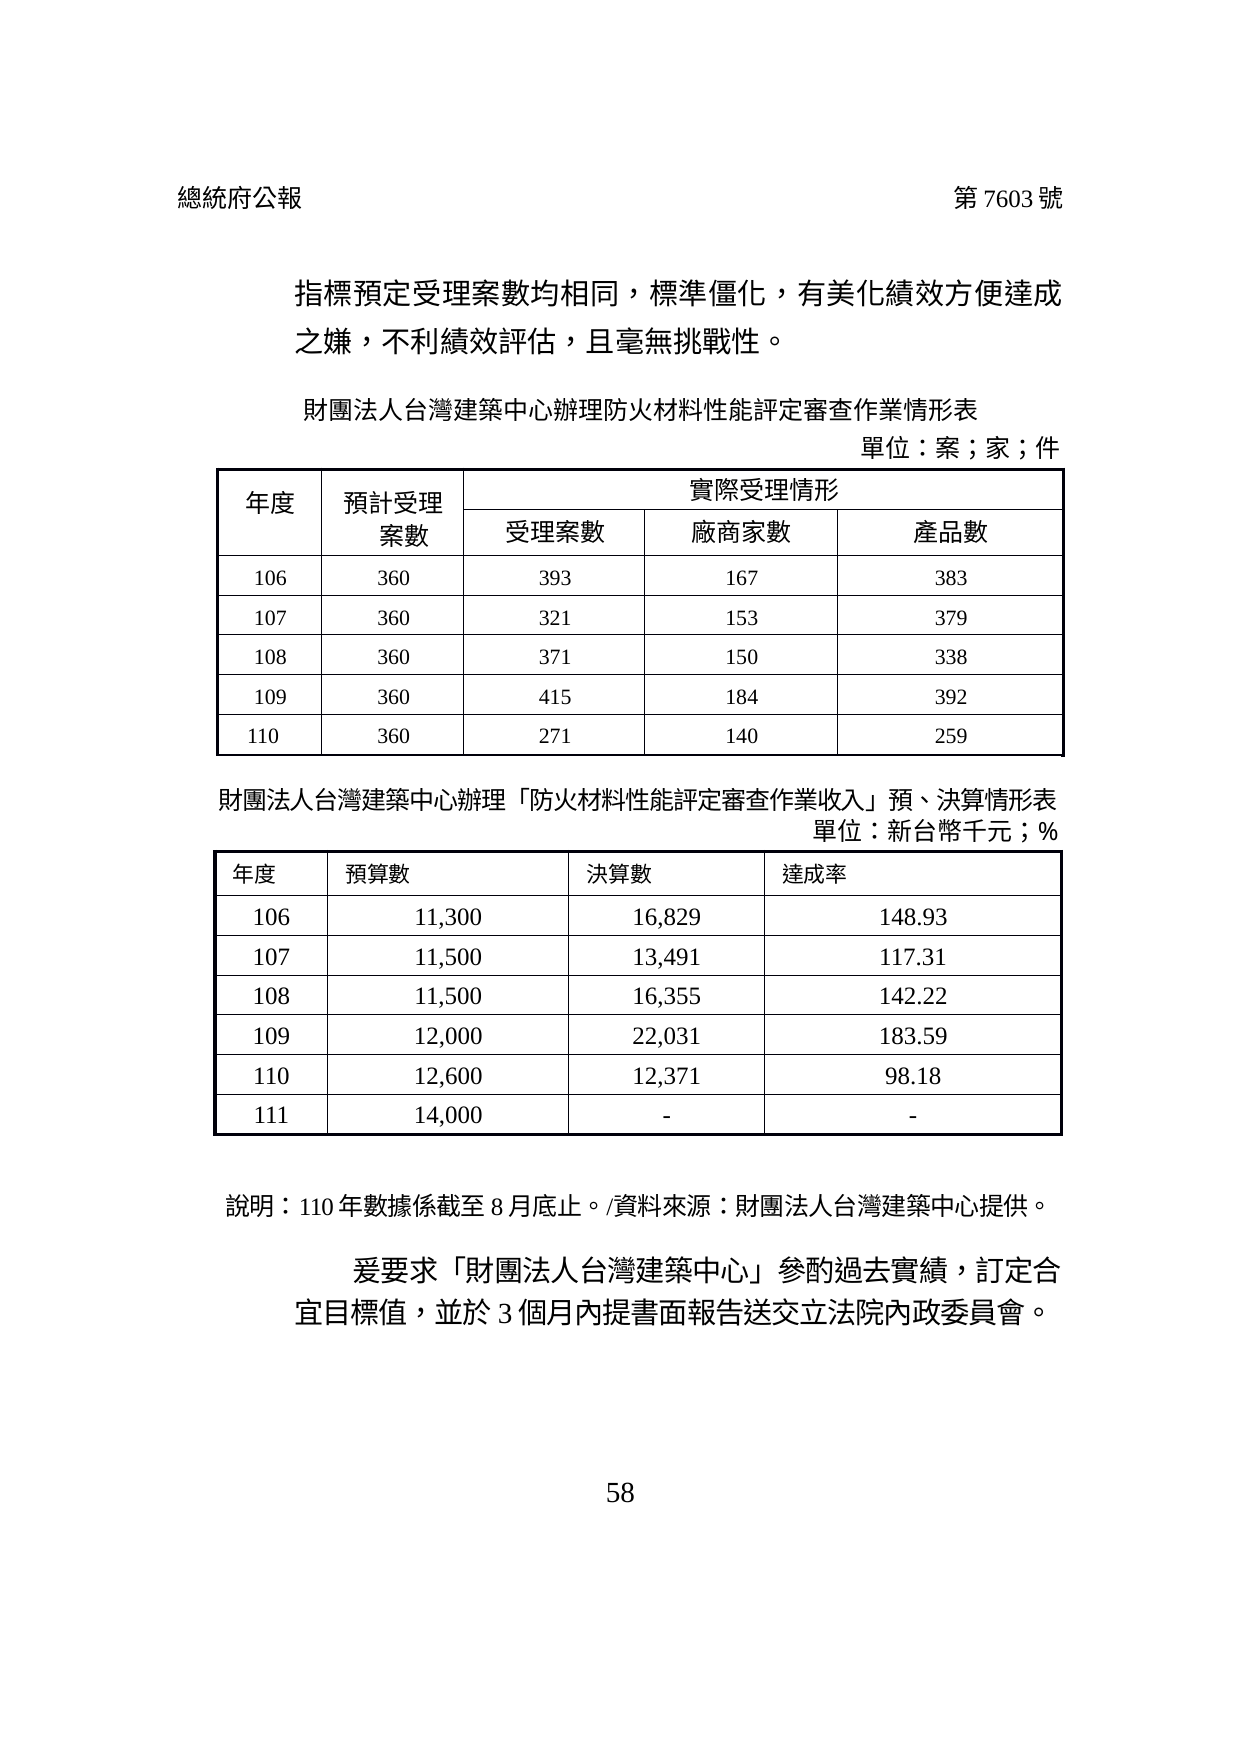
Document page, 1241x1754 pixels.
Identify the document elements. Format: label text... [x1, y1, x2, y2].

table_cell 107 [217, 936, 327, 974]
table_cell 360 [322, 556, 463, 595]
table_cell 預算數 [328, 853, 568, 895]
table_cell 111 [217, 1095, 327, 1133]
table_cell 110 [219, 715, 321, 753]
table_cell 259 [838, 715, 1062, 753]
table_cell 12,371 [569, 1055, 764, 1093]
table_cell 106 [217, 896, 327, 935]
table_cell 11,500 [328, 976, 568, 1014]
table_cell 184 [645, 675, 837, 714]
table_cell 271 [464, 715, 644, 753]
table_header 財團法人台灣建築中心辦理防火材料性能評定審查作業情形表 單位：案；家；件 [218, 362, 1063, 467]
table_cell 109 [217, 1015, 327, 1054]
table_cell 106 [219, 556, 321, 595]
table_cell 22,031 [569, 1015, 764, 1054]
table_cell 11,300 [328, 896, 568, 935]
table_cell 117.31 [765, 936, 1060, 974]
table_cell 321 [464, 596, 644, 634]
table_cell 決算數 [569, 853, 764, 895]
table_header 財團法人台灣建築中心辦理「防火材料性能評定審查作業收入」預、決算情形表 單位：新台幣千元；% [215, 756, 1061, 850]
table_cell 16,355 [569, 976, 764, 1014]
table_cell - [569, 1095, 764, 1133]
table_cell 實際受理情形 [464, 471, 1062, 509]
table_cell 140 [645, 715, 837, 753]
table_cell 371 [464, 635, 644, 674]
table_cell 年度 [217, 853, 327, 895]
table_cell 109 [219, 675, 321, 714]
table_cell 預計受理案數 [322, 471, 463, 555]
table_cell - [765, 1095, 1060, 1133]
table_cell 110 [217, 1055, 327, 1093]
table_cell 16,829 [569, 896, 764, 935]
text 說明：110年數據係截至8月底止。/資料來源：財團法人台灣建築中心提供。 [177, 1182, 1063, 1223]
table_cell 360 [322, 635, 463, 674]
table_cell 12,000 [328, 1015, 568, 1054]
table_cell 338 [838, 635, 1062, 674]
table_cell 415 [464, 675, 644, 714]
table_cell 142.22 [765, 976, 1060, 1014]
table_cell 392 [838, 675, 1062, 714]
table_cell 360 [322, 715, 463, 753]
table_cell 年度 [219, 471, 321, 555]
text 爰要求「財團法人台灣建築中心」參酌過去實績，訂定合宜目標值，並於3個月內提書面報告送交立法院內政委員會。 [294, 1248, 1063, 1332]
table_cell 393 [464, 556, 644, 595]
table_cell 13,491 [569, 936, 764, 974]
table_cell 107 [219, 596, 321, 634]
table_cell 11,500 [328, 936, 568, 974]
table_cell 379 [838, 596, 1062, 634]
table_cell 108 [217, 976, 327, 1014]
table_cell 12,600 [328, 1055, 568, 1093]
table_cell 產品數 [838, 510, 1062, 555]
table_cell 98.18 [765, 1055, 1060, 1093]
text 指標預定受理案數均相同，標準僵化，有美化績效方便達成之嫌，不利績效評估，且毫無挑戰性。 [294, 266, 1063, 362]
table_cell 14,000 [328, 1095, 568, 1133]
table_cell 達成率 [765, 853, 1060, 895]
table_cell 受理案數 [464, 510, 644, 555]
table_cell 383 [838, 556, 1062, 595]
table_cell 153 [645, 596, 837, 634]
table_cell 360 [322, 675, 463, 714]
table_cell 167 [645, 556, 837, 595]
table_cell 108 [219, 635, 321, 674]
table_cell 360 [322, 596, 463, 634]
table_cell 廠商家數 [645, 510, 837, 555]
table_cell 183.59 [765, 1015, 1060, 1054]
table_cell 148.93 [765, 896, 1060, 935]
table_cell 150 [645, 635, 837, 674]
